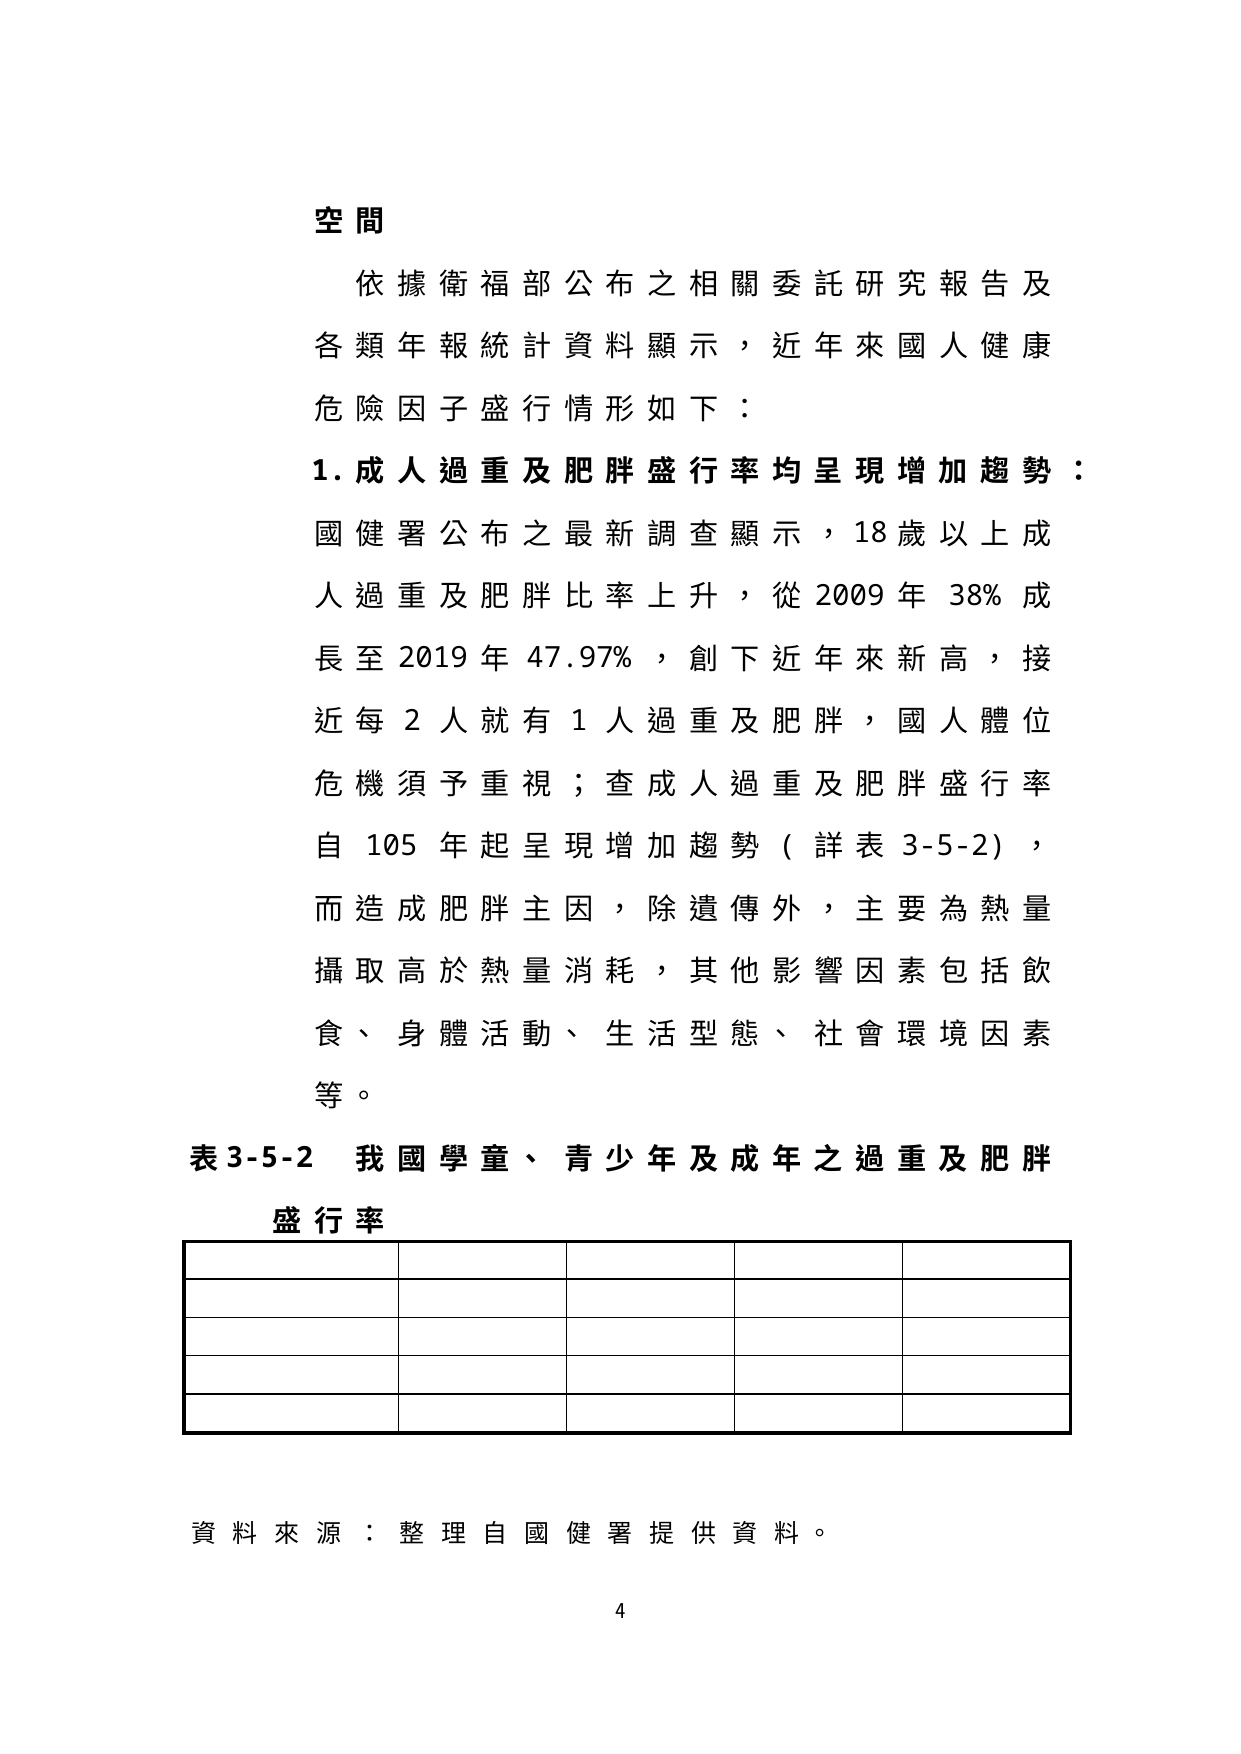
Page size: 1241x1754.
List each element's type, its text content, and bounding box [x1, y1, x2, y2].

table_cell 2019 [186, 1395, 398, 1431]
table_cell 2016 [186, 1280, 398, 1316]
table_cell 26.73% [399, 1280, 566, 1316]
table_header 18歲以上成人 [903, 1243, 1069, 1278]
text 資料來源：整理自國健署提供資料。 [183, 1490, 1058, 1552]
text 空間 [242, 177, 1058, 240]
text 1.成人過重及肥胖盛行率均呈現增加趨勢：國健署公布之最新調查顯示，18歲以上成人過重及肥胖比率上升，從2009年38%成長至2019年47.97%，創下近年來新高，接近每2人就有1人過重及肥胖，國人體位危機須予重視；查成人過重及肥胖盛行率自105年起呈現增加趨勢(詳表3-5-2)，而造成肥胖主因，除遺傳外，主要為熱量攝取高於熱量消耗，其他影響因素包括飲食、身體活動、生活型態、社會環境因素等。 [271, 427, 1058, 1115]
table_cell 23.00% [567, 1318, 734, 1355]
table_cell 47.10% [903, 1318, 1069, 1355]
text 表3-5-2 我國學童、青少年及成年之過重及肥胖盛行率 [183, 1115, 1058, 1240]
text 依據衛福部公布之相關委託研究報告及各類年報統計資料顯示，近年來國人健康危險因子盛行情形如下： [271, 240, 1058, 427]
table_cell 2018 [186, 1356, 398, 1393]
table_cell 28.25% [567, 1395, 734, 1431]
table_header 高中 [735, 1243, 902, 1278]
table_cell 45.38% [903, 1280, 1069, 1316]
table_cell 25.23% [567, 1280, 734, 1316]
table_cell 26.10% [399, 1356, 566, 1393]
table_cell 2017 [186, 1318, 398, 1355]
table_header 國小 [399, 1243, 566, 1278]
table_cell 47.10% [903, 1356, 1069, 1393]
table_cell 30.20% [735, 1356, 902, 1393]
table_cell 26.10% [399, 1318, 566, 1355]
table_cell 25.22% [399, 1395, 566, 1431]
table_cell 23.00% [735, 1318, 902, 1355]
table_cell 29.58% [735, 1395, 902, 1431]
table_cell 26.69% [735, 1280, 902, 1316]
table_cell 47.97% [903, 1395, 1069, 1431]
table_header 期間 [186, 1243, 398, 1278]
table_header 國中 [567, 1243, 734, 1278]
table_cell 24.70% [567, 1356, 734, 1393]
